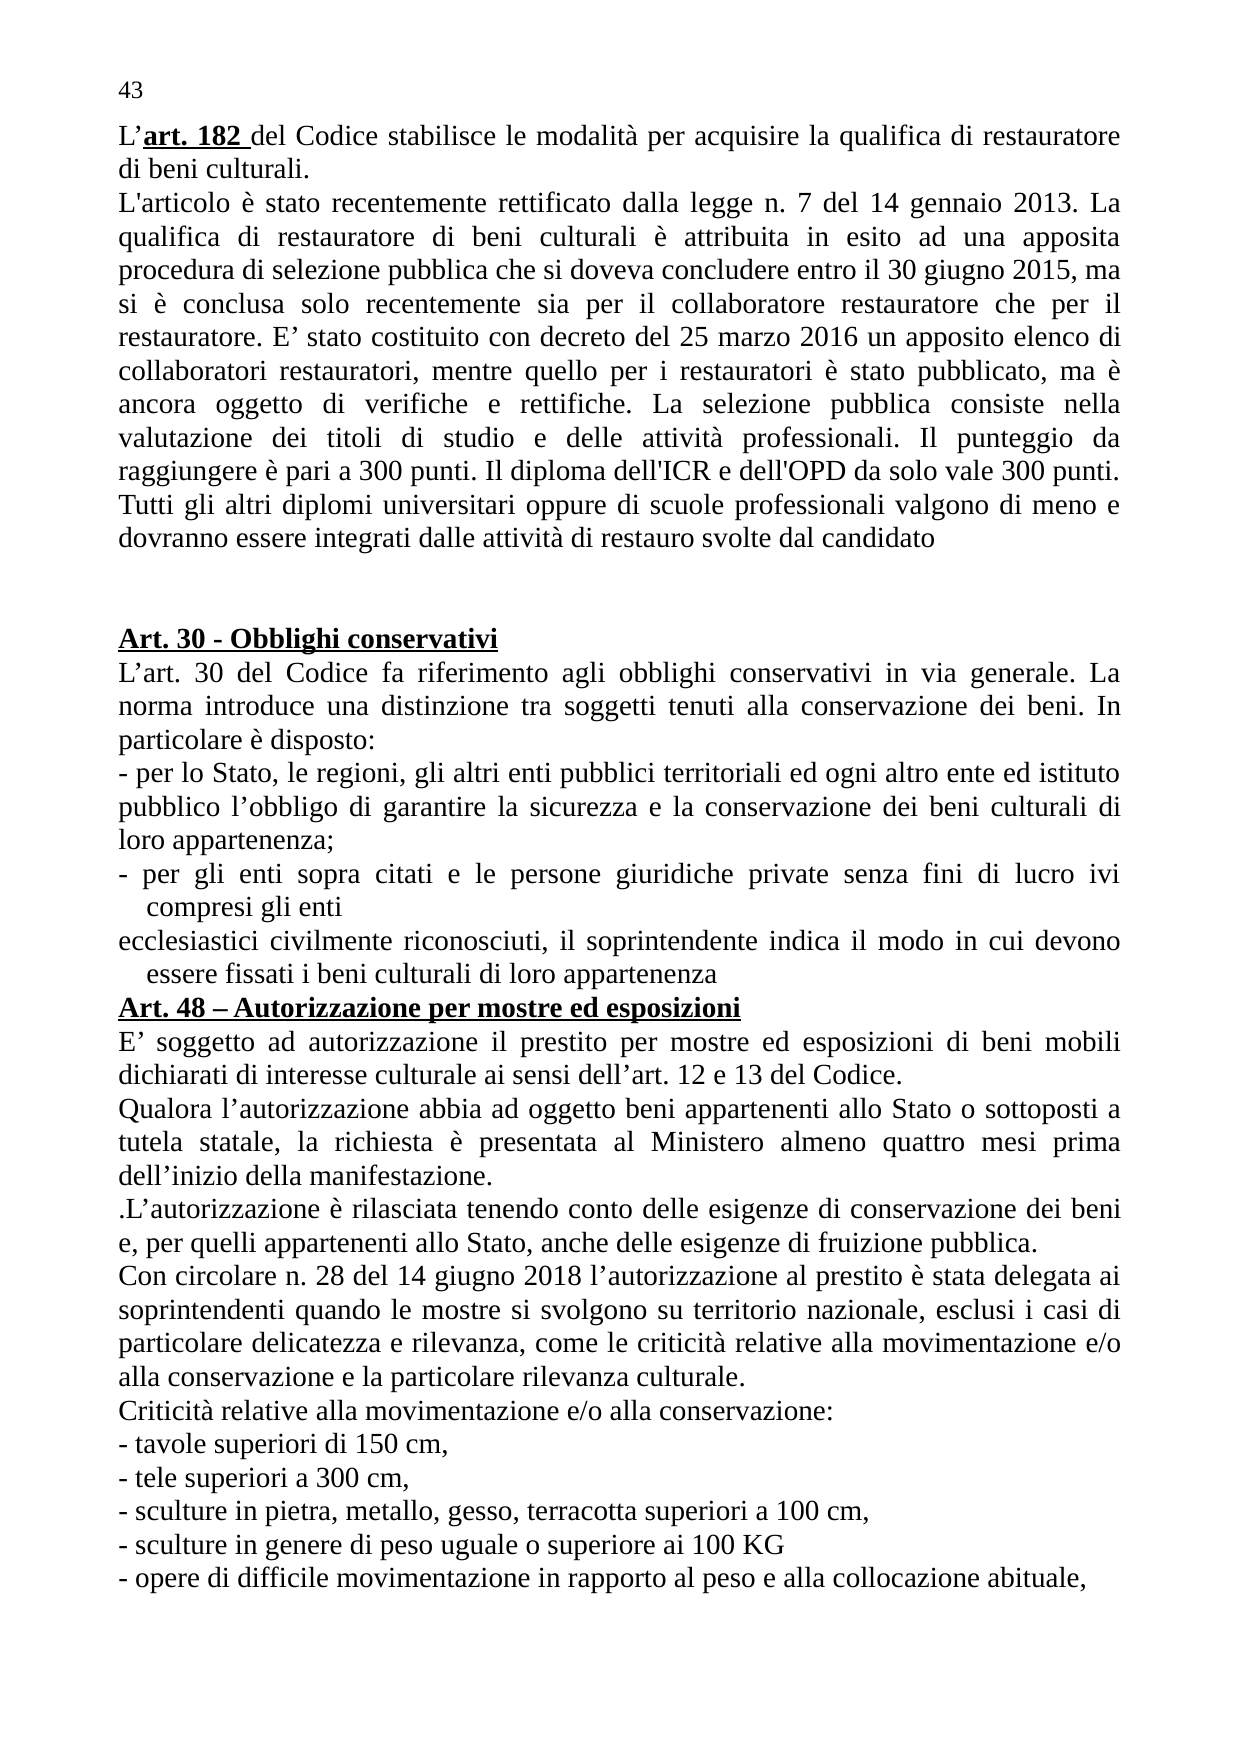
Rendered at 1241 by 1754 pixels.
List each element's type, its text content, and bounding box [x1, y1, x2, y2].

subtitle Qualora l’autorizzazione abbia ad oggetto beni appartenenti allo Stato o sottoposti a tutela statale, la richiesta è presentata al Ministero almeno quattro mesi prima dell’inizio della manifestazione. [118, 1091, 1122, 1191]
subtitle ecclesiastici civilmente riconosciuti, il soprintendente indica il modo in cui devono essere fissati i beni culturali di loro appartenenza [118, 923, 1122, 990]
list - tavole superiori di 150 cm, [118, 1426, 1122, 1460]
list Con circolare n. 28 del 14 giugno 2018 l’autorizzazione al prestito è stata delegata ai soprintendenti quando le mostre si svolgono su territorio nazionale, esclusi i casi di particolare delicatezza e rilevanza, come le criticità relative alla movimentazione e/o alla conservazione e la particolare rilevanza culturale. [118, 1258, 1122, 1393]
subtitle L'articolo è stato recentemente rettificato dalla legge n. 7 del 14 gennaio 2013. La qualifica di restauratore di beni culturali è attribuita in esito ad una apposita procedura di selezione pubblica che si doveva concludere entro il 30 giugno 2015, ma si è conclusa solo recentemente sia per il collaboratore restauratore che per il restauratore. E’ stato costituito con decreto del 25 marzo 2016 un apposito elenco di collaboratori restauratori, mentre quello per i restauratori è stato pubblicato, ma è ancora oggetto di verifiche e rettifiche. La selezione pubblica consiste nella valutazione dei titoli di studio e delle attività professionali. Il punteggio da raggiungere è pari a 300 punti. Il diploma dell'ICR e dell'OPD da solo vale 300 punti. Tutti gli altri diplomi universitari oppure di scuole professionali valgono di meno e dovranno essere integrati dalle attività di restauro svolte dal candidato [118, 185, 1122, 554]
list Criticità relative alla movimentazione e/o alla conservazione: [118, 1393, 1122, 1426]
subtitle L’art. 30 del Codice fa riferimento agli obblighi conservativi in via generale. La norma introduce una distinzione tra soggetti tenuti alla conservazione dei beni. In particolare è disposto: [118, 655, 1122, 755]
subtitle E’ soggetto ad autorizzazione il prestito per mostre ed esposizioni di beni mobili dichiarati di interesse culturale ai sensi dell’art. 12 e 13 del Codice. [118, 1024, 1122, 1091]
list - sculture in pietra, metallo, gesso, terracotta superiori a 100 cm, [118, 1493, 1122, 1527]
list - tele superiori a 300 cm, [118, 1460, 1122, 1493]
subtitle - per lo Stato, le regioni, gli altri enti pubblici territoriali ed ogni altro ente ed istituto pubblico l’obbligo di garantire la sicurezza e la conservazione dei beni culturali di loro appartenenza; [118, 755, 1122, 856]
subtitle Art. 48 – Autorizzazione per mostre ed esposizioni [118, 990, 1122, 1024]
list - sculture in genere di peso uguale o superiore ai 100 KG [118, 1527, 1122, 1560]
subtitle - per gli enti sopra citati e le persone giuridiche private senza fini di lucro ivi compresi gli enti [118, 856, 1122, 923]
subtitle Art. 30 - Obblighi conservativi [118, 621, 1122, 655]
subtitle L’autorizzazione è rilasciata tenendo conto delle esigenze di conservazione dei beni e, per quelli appartenenti allo Stato, anche delle esigenze di fruizione pubblica. [118, 1191, 1122, 1258]
list - opere di difficile movimentazione in rapporto al peso e alla collocazione abituale, [118, 1560, 1122, 1594]
subtitle L’art. 182 del Codice stabilisce le modalità per acquisire la qualifica di restauratore di beni culturali. [118, 118, 1122, 185]
